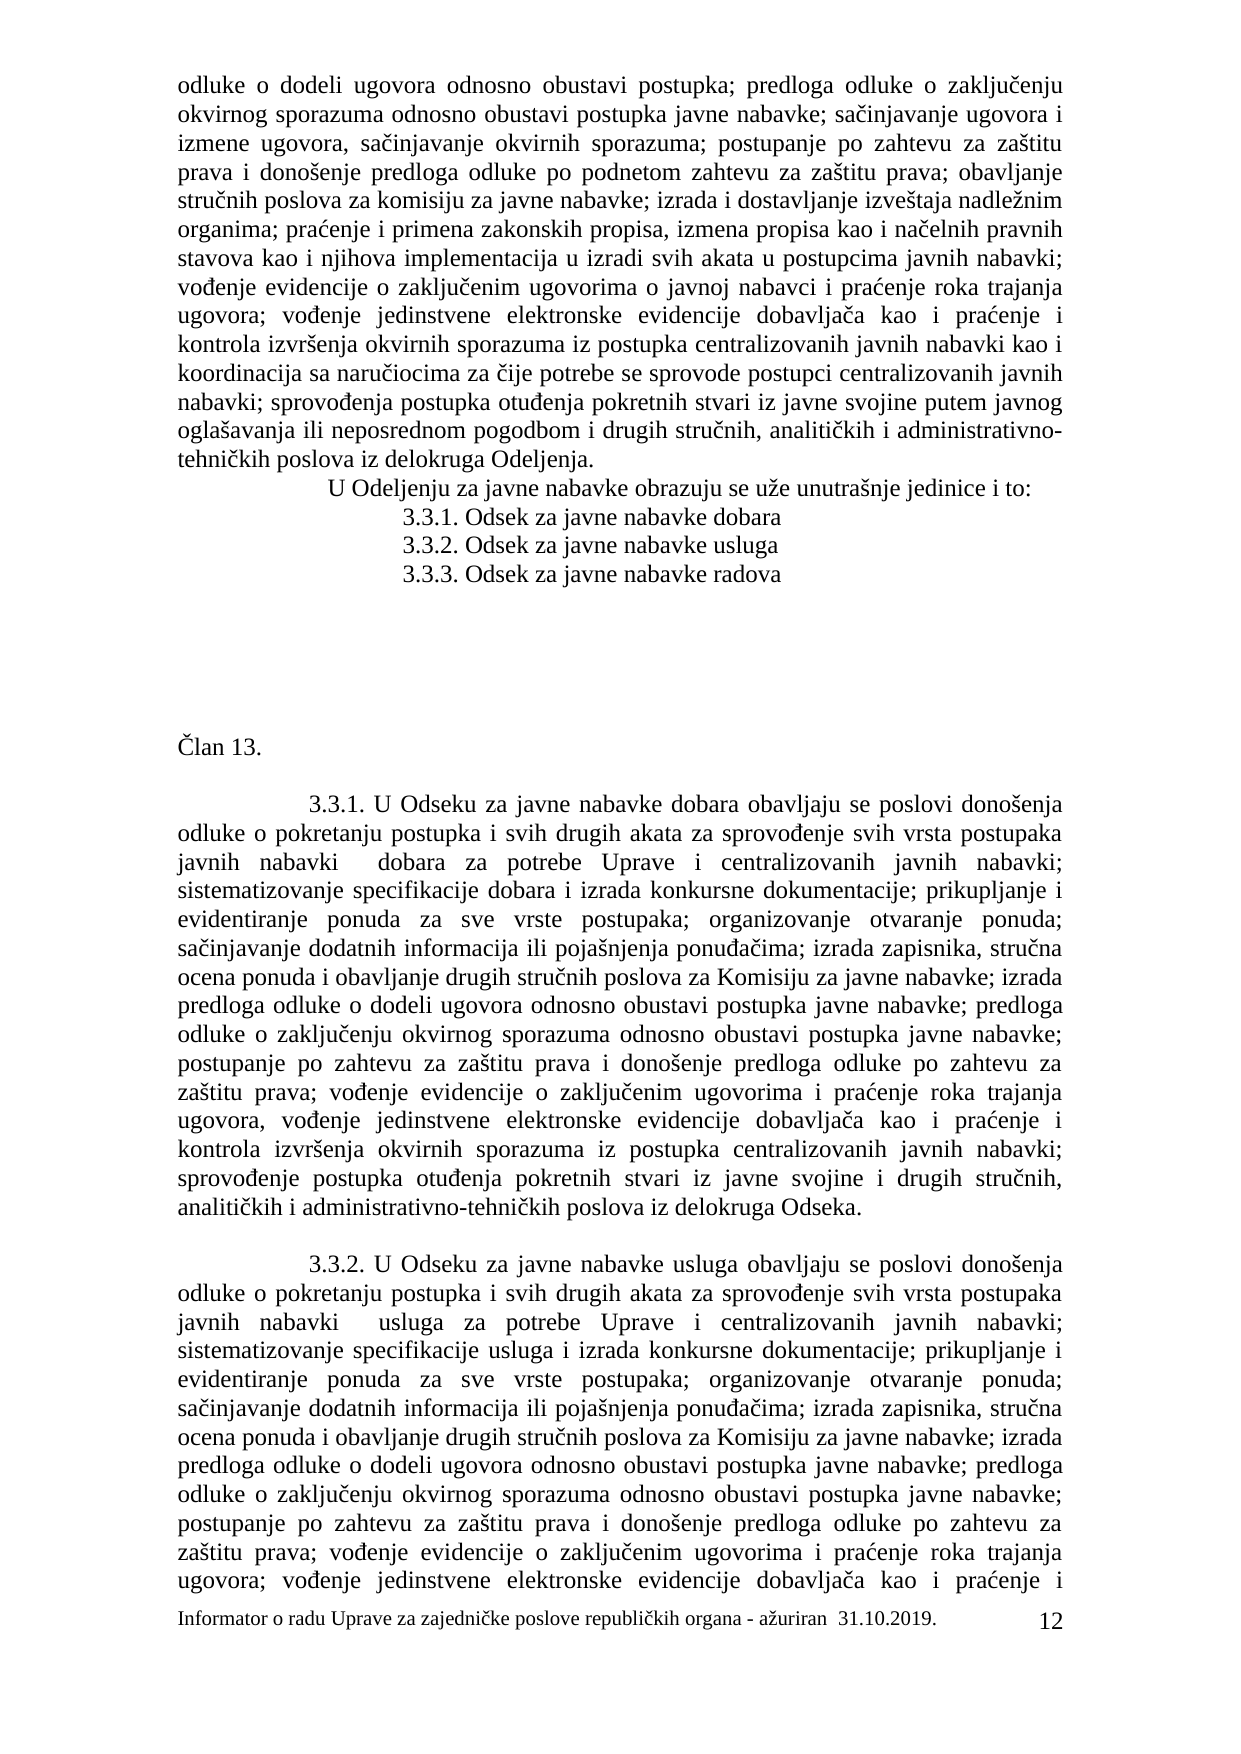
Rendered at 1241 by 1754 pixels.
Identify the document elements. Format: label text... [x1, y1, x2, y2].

text odluke o dodeli ugovora odnosno obustavi postupka; predloga odluke o zaključenju okvirnog sporazuma odnosno obustavi postupka javne nabavke; sačinjavanje ugovora i izmene ugovora, sačinjavanje okvirnih sporazuma; postupanje po zahtevu za zaštitu prava i donošenje predloga odluke po podnetom zahtevu za zaštitu prava; obavljanje stručnih poslova za komisiju za javne nabavke; izrada i dostavljanje izveštaja nadležnim organima; praćenje i primena zakonskih propisa, izmena propisa kao i načelnih pravnih stavova kao i njihova implementacija u izradi svih akata u postupcima javnih nabavki; vođenje evidencije o zaključenim ugovorima o javnoj nabavci i praćenje roka trajanja ugovora; vođenje jedinstvene elektronske evidencije dobavljača kao i praćenje i kontrola izvršenja okvirnih sporazuma iz postupka centralizovanih javnih nabavki kao i koordinacija sa naručiocima za čije potrebe se sprovode postupci centralizovanih javnih nabavki; sprovođenja postupka otuđenja pokretnih stvari iz javne svojine putem javnog oglašavanja ili neposrednom pogodbom i drugih stručnih, analitičkih i administrativno-tehničkih poslova iz delokruga Odeljenja. [177, 70, 1063, 473]
text 3.3.1. Odsek za javne nabavke dobara [177, 502, 1063, 530]
text Član 13. [177, 732, 1063, 760]
text 3.3.2. Odsek za javne nabavke usluga [177, 530, 1063, 559]
text 3.3.2. U Odseku za javne nabavke usluga obavljaju se poslovi donošenja odluke o pokretanju postupka i svih drugih akata za sprovođenje svih vrsta postupaka javnih nabavki usluga za potrebe Uprave i centralizovanih javnih nabavki; sistematizovanje specifikacije usluga i izrada konkursne dokumentacije; prikupljanje i evidentiranje ponuda za sve vrste postupaka; organizovanje otvaranje ponuda; sačinjavanje dodatnih informacija ili pojašnjenja ponuđačima; izrada zapisnika, stručna ocena ponuda i obavljanje drugih stručnih poslova za Komisiju za javne nabavke; izrada predloga odluke o dodeli ugovora odnosno obustavi postupka javne nabavke; predloga odluke o zaključenju okvirnog sporazuma odnosno obustavi postupka javne nabavke; postupanje po zahtevu za zaštitu prava i donošenje predloga odluke po zahtevu za zaštitu prava; vođenje evidencije o zaključenim ugovorima i praćenje roka trajanja ugovora; vođenje jedinstvene elektronske evidencije dobavljača kao i praćenje i [177, 1249, 1063, 1594]
text U Odeljenju za javne nabavke obrazuju se uže unutrašnje jedinice i to: [177, 473, 1063, 502]
text 3.3.3. Odsek za javne nabavke radova [177, 559, 1063, 588]
text 3.3.1. U Odseku za javne nabavke dobara obavljaju se poslovi donošenja odluke o pokretanju postupka i svih drugih akata za sprovođenje svih vrsta postupaka javnih nabavki dobara za potrebe Uprave i centralizovanih javnih nabavki; sistematizovanje specifikacije dobara i izrada konkursne dokumentacije; prikupljanje i evidentiranje ponuda za sve vrste postupaka; organizovanje otvaranje ponuda; sačinjavanje dodatnih informacija ili pojašnjenja ponuđačima; izrada zapisnika, stručna ocena ponuda i obavljanje drugih stručnih poslova za Komisiju za javne nabavke; izrada predloga odluke o dodeli ugovora odnosno obustavi postupka javne nabavke; predloga odluke o zaključenju okvirnog sporazuma odnosno obustavi postupka javne nabavke; postupanje po zahtevu za zaštitu prava i donošenje predloga odluke po zahtevu za zaštitu prava; vođenje evidencije o zaključenim ugovorima i praćenje roka trajanja ugovora, vođenje jedinstvene elektronske evidencije dobavljača kao i praćenje i kontrola izvršenja okvirnih sporazuma iz postupka centralizovanih javnih nabavki; sprovođenje postupka otuđenja pokretnih stvari iz javne svojine i drugih stručnih, analitičkih i administrativno-tehničkih poslova iz delokruga Odseka. [177, 789, 1063, 1220]
